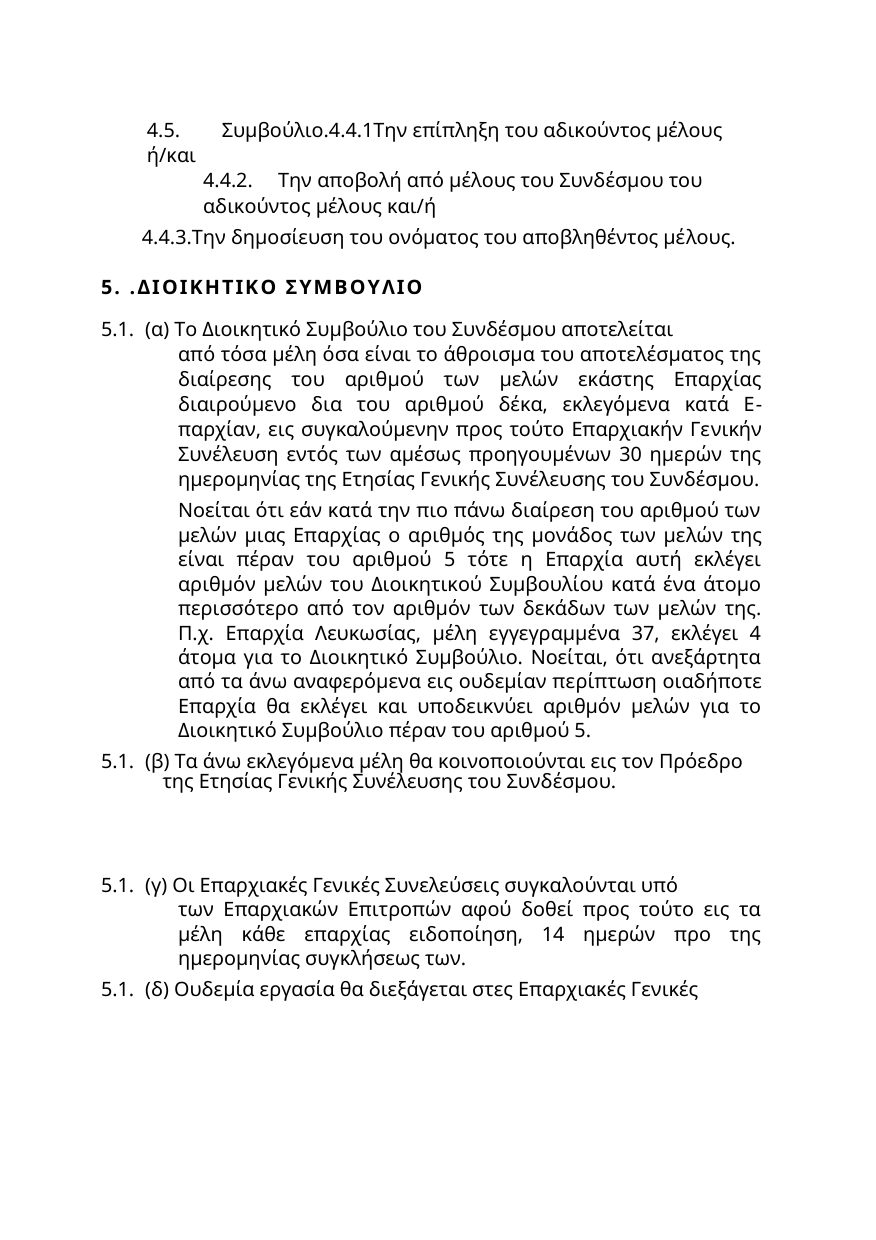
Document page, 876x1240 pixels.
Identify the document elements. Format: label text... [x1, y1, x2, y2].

list (γ) Οι Επαρχιακές Γενικές Συνελεύσεις συγκαλούνται υπό [101, 873, 762, 897]
text από τόσα μέλη όσα είναι το άθροισμα του αποτελέσματος της διαίρεσης του αριθμού των μελών εκάστης Επαρχίας διαιρούμενο δια του αριθμού δέκα, εκλεγόμενα κατά Ε­παρχίαν, εις συγκαλούμενην προς τούτο Επαρχιακήν Γε­νικήν Συνέλευση εντός των αμέσως προηγουμένων 30 ημερών της ημερομηνίας της Ετησίας Γενικής Συνέλευ­σης του Συνδέσμου. [178, 341, 762, 491]
list (β) Τα άνω εκλεγόμενα μέλη θα κοινοποιούνται εις τον Πρόεδρο [154, 753, 762, 772]
text 4.4.3.Την δημοσίευση του ονόματος του αποβληθέντος μέ­λους. [101, 225, 762, 250]
text Νοείται ότι εάν κατά την πιο πάνω διαίρεση του αριθμού των μελών μιας Επαρχίας ο αριθμός της μονάδος των με­λών της είναι πέραν του αριθμού 5 τότε η Επαρχία αυτή εκλέγει αριθμόν μελών του Διοικητικού Συμβουλίου κατά ένα άτομο περισσότερο από τον αριθμόν των δεκάδων των μελών της. Π.χ. Επαρχία Λευκωσίας, μέλη εγγεγραμμένα 37, εκλέγει 4 άτομα για το Διοικητικό Συμβούλιο. Νοείται, ότι ανεξάρτητα από τα άνω αναφερόμενα εις ουδεμίαν πε­ρίπτωση οιαδήποτε Επαρχία θα εκλέγει και υποδεικνύει αριθμόν μελών για το Διοικητικό Συμβούλιο πέραν του αριθμού 5. [178, 498, 762, 743]
text της Ετησίας Γενικής Συνέλευσης του Συνδέσμου. [101, 773, 762, 792]
list Την αποβολή από μέλους του Συνδέσμου του αδικούντος μέλους και/ή [203, 167, 762, 218]
text των Επαρχιακών Επιτροπών αφού δοθεί προς τούτο εις τα μέλη κάθε επαρχίας ειδοποίηση, 14 ημερών προ της ημερομηνίας συγκλήσεως των. [178, 897, 762, 971]
list .ΔΙΟΙΚΗΤΙΚΟ ΣΥΜΒΟΥΛΙΟ [101, 279, 762, 299]
list Συμβούλιο.4.4.1Την επίπληξη του αδικούντος μέλους ή/και [147, 117, 762, 167]
list (δ) Ουδεμία εργασία θα διεξάγεται στες Επαρχιακές Γενικές [101, 981, 762, 1000]
list (α) Το Διοικητικό Συμβούλιο του Συνδέσμου αποτελείται [101, 316, 762, 341]
